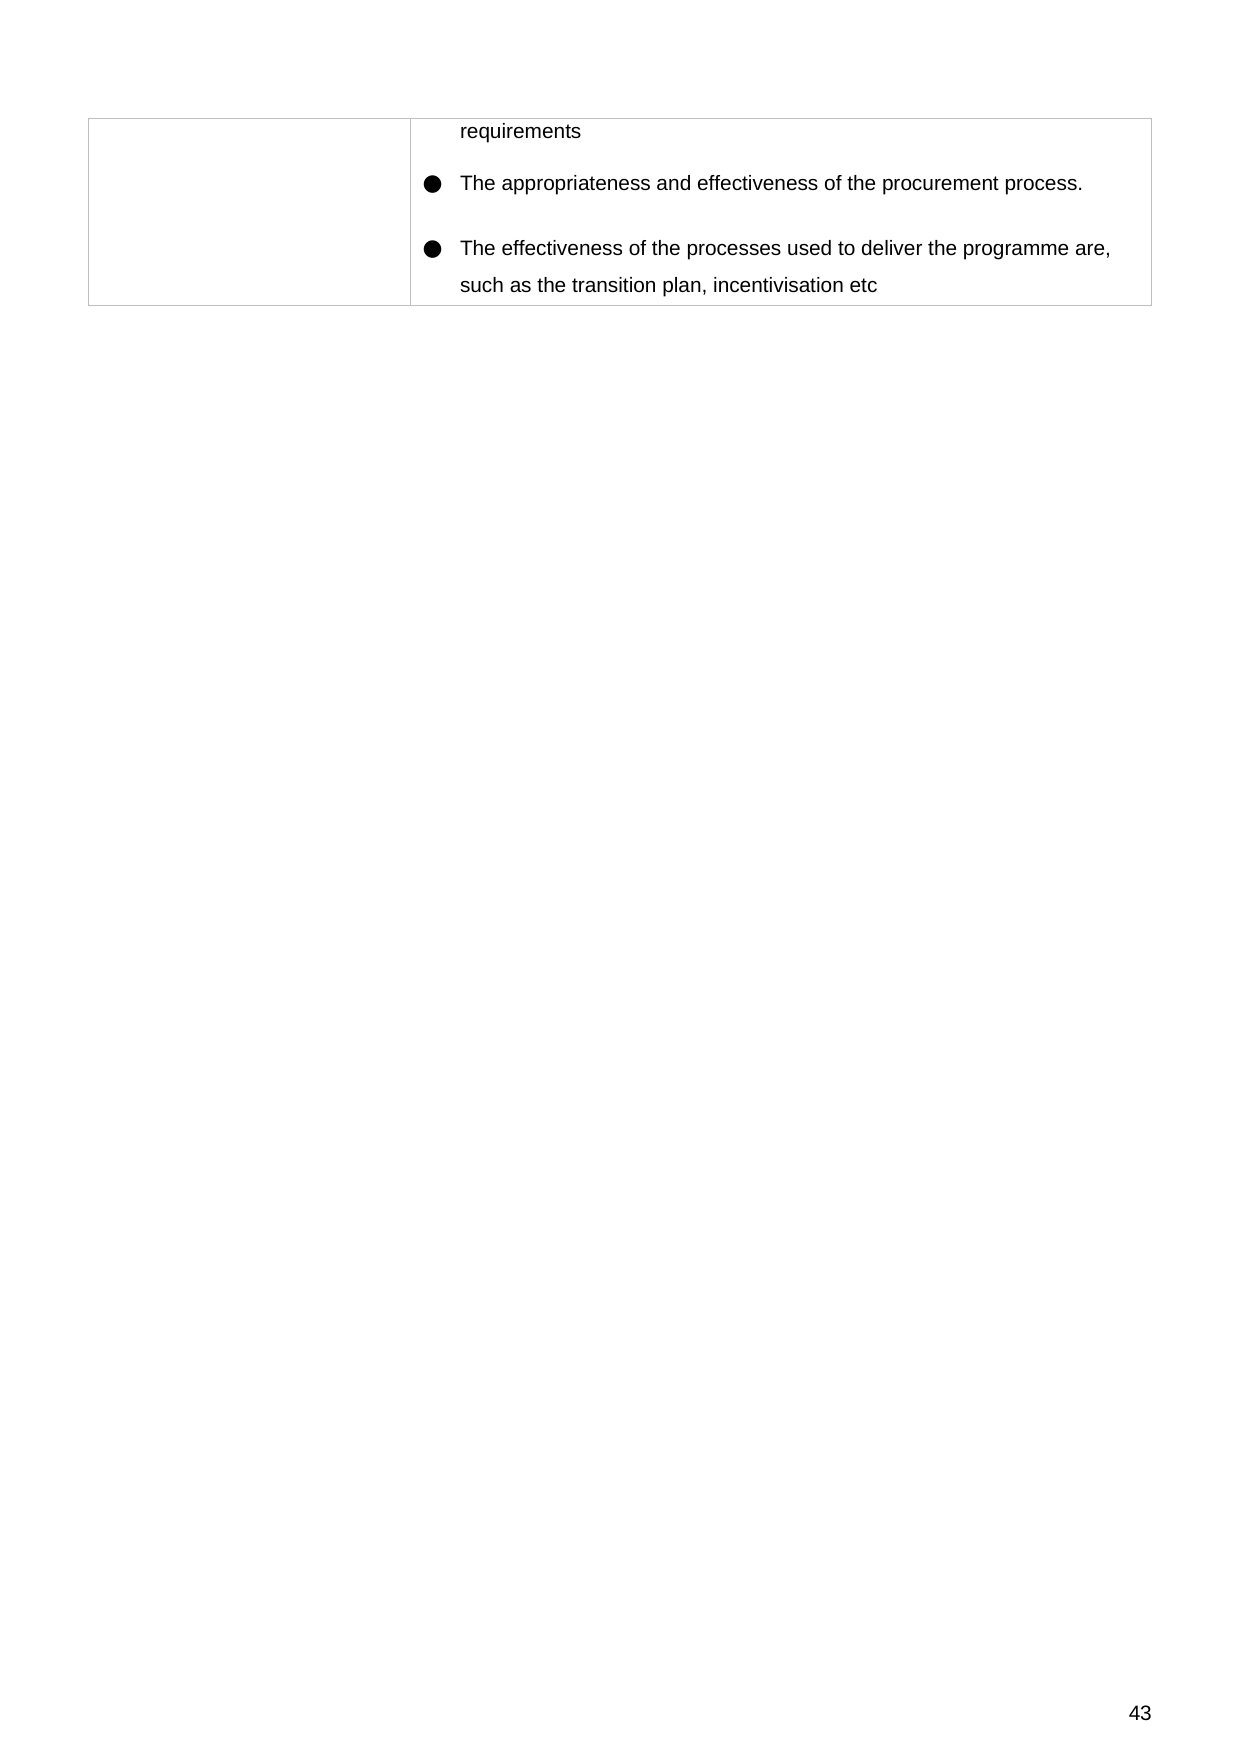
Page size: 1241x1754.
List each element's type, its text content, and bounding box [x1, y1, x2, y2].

table_cell [89, 119, 410, 305]
table_cell requirements The appropriateness and effectiveness of the procurement process. The effectiveness of the processes used to deliver the programme are, such as the transition plan, incentivisation etc [411, 119, 1151, 305]
